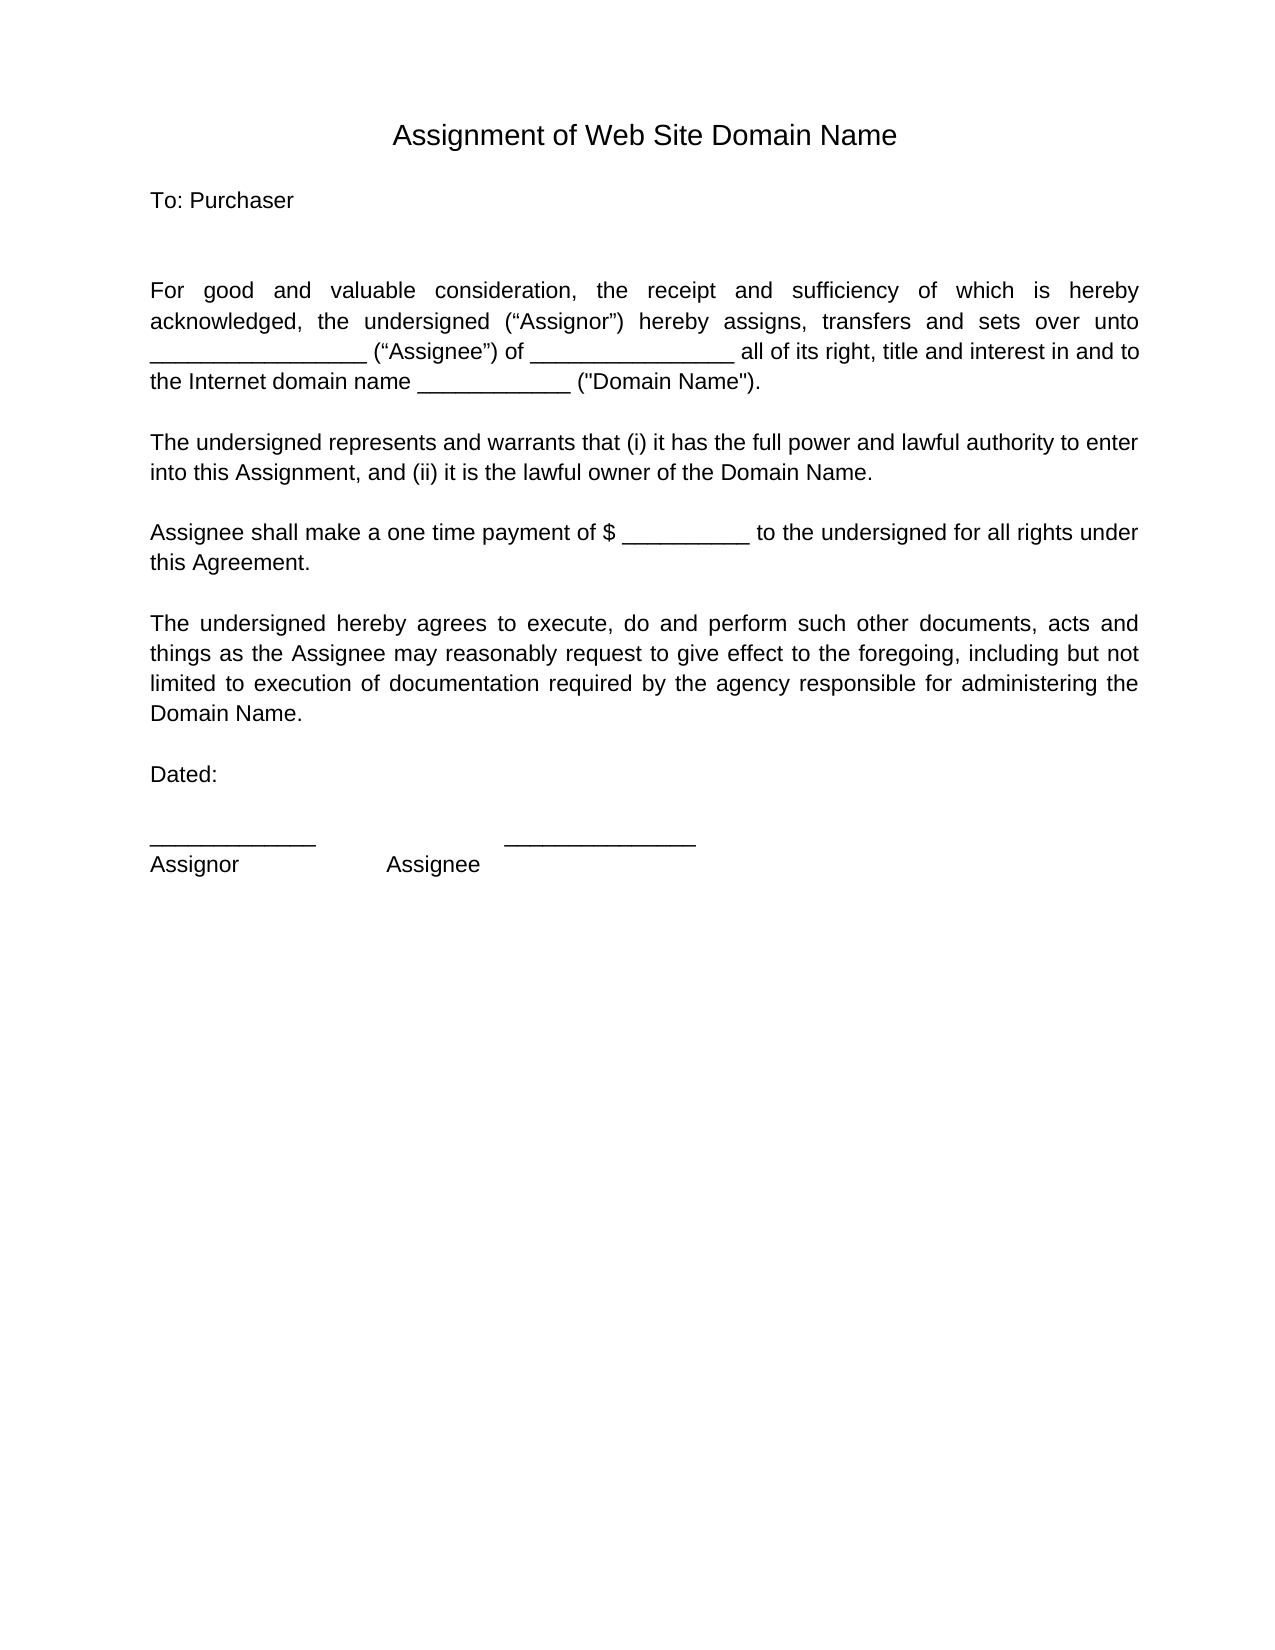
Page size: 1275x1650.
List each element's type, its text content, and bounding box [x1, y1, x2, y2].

text For good and valuable consideration, the receipt and sufficiency of which is hereby acknowledged, the undersigned (“Assignor”) hereby assigns, transfers and sets over unto _________________ (“Assignee”) of ________________ all of its right, title and interest in and to the Internet domain name ____________ ("Domain Name"). [150, 277, 1140, 394]
text The undersigned represents and warrants that (i) it has the full power and lawful authority to enter into this Assignment, and (ii) it is the lawful owner of the Domain Name. [150, 428, 1140, 485]
text To: Purchaser [150, 187, 1140, 213]
text Assignor Assignee [150, 851, 1140, 878]
text Assignment of Web Site Domain Name [150, 118, 1140, 152]
text Dated: [150, 761, 1140, 787]
text The undersigned hereby agrees to execute, do and perform such other documents, acts and things as the Assignee may reasonably request to give effect to the foregoing, including but not limited to execution of documentation required by the agency responsible for administering the Domain Name. [150, 610, 1140, 727]
text Assignee shall make a one time payment of $ __________ to the undersigned for all rights under this Agreement. [150, 519, 1140, 576]
text _____________ _______________ [150, 821, 1140, 847]
